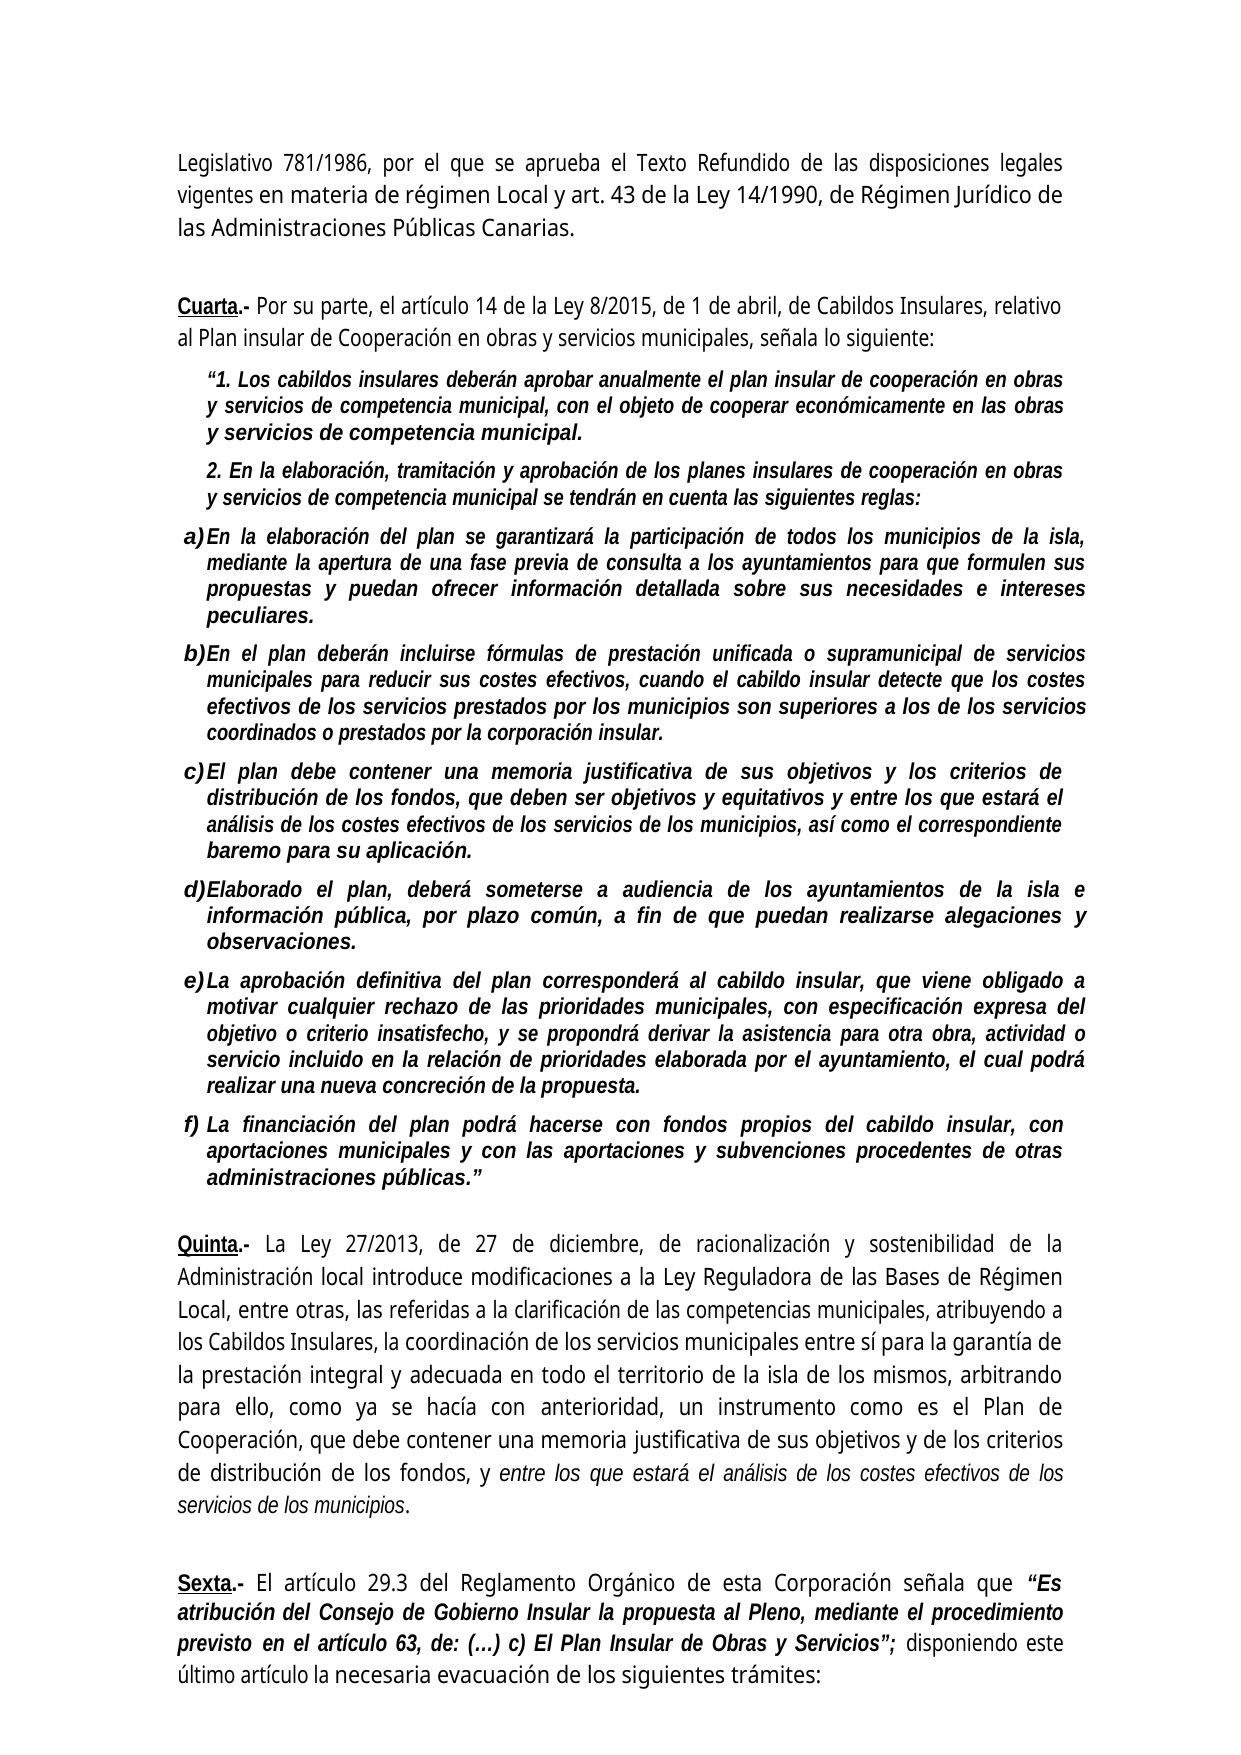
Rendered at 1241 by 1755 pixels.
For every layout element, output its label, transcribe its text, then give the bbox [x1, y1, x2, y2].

text Sexta.- El artículo 29.3 del Reglamento Orgánico de esta Corporación señala que “Es atribución del Consejo de Gobierno Insular la propuesta al Pleno, mediante el procedimiento previsto en el artículo 63, de: (…) c) El Plan Insular de Obras y Servicios”; disponiendo este último artículo la necesaria evacuación de los siguientes trámites: [177, 1565, 1064, 1691]
list En el plan deberán incluirse fórmulas de prestación unificada o supramunicipal de servicios municipales para reducir sus costes efectivos, cuando el cabildo insular detecte que los costes efectivos de los servicios prestados por los municipios son superiores a los de los servicios coordinados o prestados por la corporación insular. [184, 640, 1086, 746]
list Elaborado el plan, deberá someterse a audiencia de los ayuntamientos de la isla e información pública, por plazo común, a fin de que puedan realizarse alegaciones y observaciones. [184, 876, 1086, 955]
text “1. Los cabildos insulares deberán aprobar anualmente el plan insular de cooperación en obras y servicios de competencia municipal, con el objeto de cooperar económicamente en las obras y servicios de competencia municipal. [207, 366, 1064, 445]
list La financiación del plan podrá hacerse con fondos propios del cabildo insular, con aportaciones municipales y con las aportaciones y subvenciones procedentes de otras administraciones públicas.” [184, 1111, 1064, 1190]
list La aprobación definitiva del plan corresponderá al cabildo insular, que viene obligado a motivar cualquier rechazo de las prioridades municipales, con especificación expresa del objetivo o criterio insatisfecho, y se propondrá derivar la asistencia para otra obra, actividad o servicio incluido en la relación de prioridades elaborada por el ayuntamiento, el cual podrá realizar una nueva concreción de la propuesta. [184, 967, 1086, 1099]
text 2. En la elaboración, tramitación y aprobación de los planes insulares de cooperación en obras y servicios de competencia municipal se tendrán en cuenta las siguientes reglas: [207, 457, 1064, 510]
list El plan debe contener una memoria justificativa de sus objetivos y los criterios de distribución de los fondos, que deben ser objetivos y equitativos y entre los que estará el análisis de los costes efectivos de los servicios de los municipios, así como el correspondiente baremo para su aplicación. [184, 758, 1064, 863]
text Cuarta.- Por su parte, el artículo 14 de la Ley 8/2015, de 1 de abril, de Cabildos Insulares, relativo al Plan insular de Cooperación en obras y servicios municipales, señala lo siguiente: [177, 288, 1064, 354]
text Legislativo 781/1986, por el que se aprueba el Texto Refundido de las disposiciones legales vigentes en materia de régimen Local y art. 43 de la Ley 14/1990, de Régimen Jurídico de las Administraciones Públicas Canarias. [177, 146, 1064, 243]
text Quinta.- La Ley 27/2013, de 27 de diciembre, de racionalización y sostenibilidad de la Administración local introduce modificaciones a la Ley Reguladora de las Bases de Régimen Local, entre otras, las referidas a la clarificación de las competencias municipales, atribuyendo a los Cabildos Insulares, la coordinación de los servicios municipales entre sí para la garantía de la prestación integral y adecuada en todo el territorio de la isla de los mismos, arbitrando para ello, como ya se hacía con anterioridad, un instrumento como es el Plan de Cooperación, que debe contener una memoria justificativa de sus objetivos y de los criterios de distribución de los fondos, y entre los que estará el análisis de los costes efectivos de los servicios de los municipios. [177, 1227, 1064, 1521]
list En la elaboración del plan se garantizará la participación de todos los municipios de la isla, mediante la apertura de una fase previa de consulta a los ayuntamientos para que formulen sus propuestas y puedan ofrecer información detallada sobre sus necesidades e intereses peculiares. [184, 523, 1086, 628]
